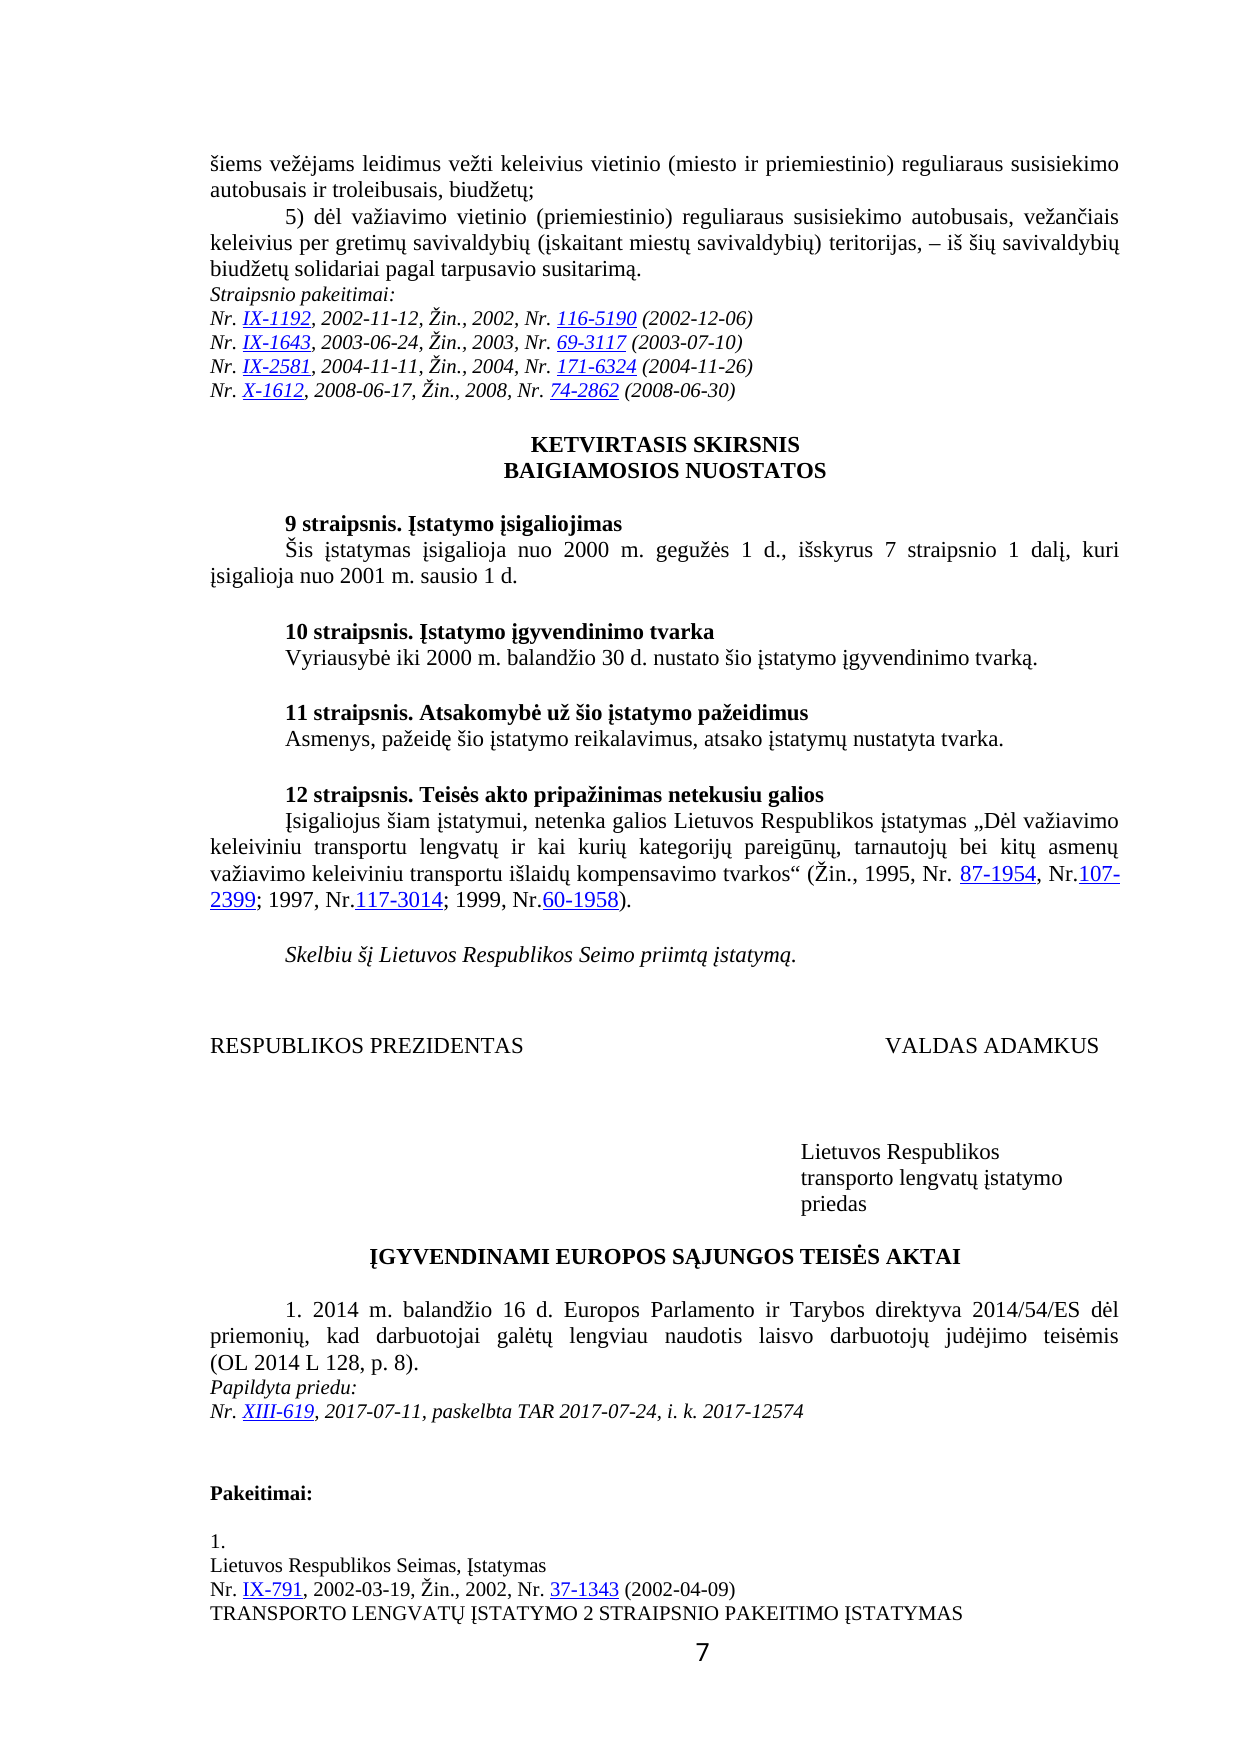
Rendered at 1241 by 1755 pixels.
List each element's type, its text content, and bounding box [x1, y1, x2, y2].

subtitle BAIGIAMOSIOS NUOSTATOS [210, 457, 1120, 483]
text priedas [210, 1190, 1120, 1217]
text 12 straipsnis. Teisės akto pripažinimas netekusiu galios [210, 781, 1120, 807]
text Šis įstatymas įsigalioja nuo 2000 m. gegužės 1 d., išskyrus 7 straipsnio 1 dalį, kuri įsigalioja nuo 2001 m. sausio 1 d. [210, 536, 1120, 589]
text Nr. X-1612, 2008-06-17, Žin., 2008, Nr. 74-2862 (2008-06-30) [210, 378, 1120, 402]
text Vyriausybė iki 2000 m. balandžio 30 d. nustato šio įstatymo įgyvendinimo tvarką. [210, 644, 1120, 670]
text Lietuvos Respublikos [210, 1138, 1120, 1164]
text 5) dėl važiavimo vietinio (priemiestinio) reguliaraus susisiekimo autobusais, vežančiais keleivius per gretimų savivaldybių (įskaitant miestų savivaldybių) teritorijas, – iš šių savivaldybių biudžetų solidariai pagal tarpusavio susitarimą. [210, 203, 1120, 282]
text Lietuvos Respublikos Seimas, Įstatymas [210, 1553, 1120, 1577]
text Straipsnio pakeitimai: [210, 282, 1120, 306]
text 11 straipsnis. Atsakomybė už šio įstatymo pažeidimus [210, 699, 1120, 726]
text Nr. XIII-619, 2017-07-11, paskelbta TAR 2017-07-24, i. k. 2017-12574 [210, 1399, 1120, 1423]
text Pakeitimai: [210, 1481, 1120, 1504]
text RESPUBLIKOS PREZIDENTAS VALDAS ADAMKUS [210, 1032, 1120, 1058]
text Nr. IX-1192, 2002-11-12, Žin., 2002, Nr. 116-5190 (2002-12-06) [210, 306, 1120, 330]
text transporto lengvatų įstatymo [210, 1164, 1120, 1190]
text šiems vežėjams leidimus vežti keleivius vietinio (miesto ir priemiestinio) reguliaraus susisiekimo autobusais ir troleibusais, biudžetų; [210, 150, 1120, 203]
text 10 straipsnis. Įstatymo įgyvendinimo tvarka [210, 618, 1120, 644]
text Įsigaliojus šiam įstatymui, netenka galios Lietuvos Respublikos įstatymas „Dėl važiavimo keleiviniu transportu lengvatų ir kai kurių kategorijų pareigūnų, tarnautojų bei kitų asmenų važiavimo keleiviniu transportu išlaidų kompensavimo tvarkos“ (Žin., 1995, Nr. 87-1954, Nr.107-2399; 1997, Nr.117-3014; 1999, Nr.60-1958). [210, 807, 1120, 912]
text 1. 2014 m. balandžio 16 d. Europos Parlamento ir Tarybos direktyva 2014/54/ES dėl priemonių, kad darbuotojai galėtų lengviau naudotis laisvo darbuotojų judėjimo teisėmis (OL 2014 L 128, p. 8). [210, 1296, 1120, 1375]
text Papildyta priedu: [210, 1375, 1120, 1399]
subtitle KETVIRTASIS SKIRSNIS [210, 431, 1120, 457]
text Nr. IX-1643, 2003-06-24, Žin., 2003, Nr. 69-3117 (2003-07-10) [210, 330, 1120, 354]
text Nr. IX-791, 2002-03-19, Žin., 2002, Nr. 37-1343 (2002-04-09) [210, 1577, 1120, 1601]
text TRANSPORTO LENGVATŲ ĮSTATYMO 2 STRAIPSNIO PAKEITIMO ĮSTATYMAS [210, 1601, 1120, 1625]
text 1. [210, 1529, 1120, 1553]
text ĮGYVENDINAMI EUROPOS SĄJUNGOS TEISĖS AKTAI [210, 1243, 1120, 1269]
text Nr. IX-2581, 2004-11-11, Žin., 2004, Nr. 171-6324 (2004-11-26) [210, 354, 1120, 378]
text 9 straipsnis. Įstatymo įsigaliojimas [210, 510, 1120, 536]
text Skelbiu šį Lietuvos Respublikos Seimo priimtą įstatymą. [210, 941, 1120, 967]
text Asmenys, pažeidę šio įstatymo reikalavimus, atsako įstatymų nustatyta tvarka. [210, 726, 1120, 752]
